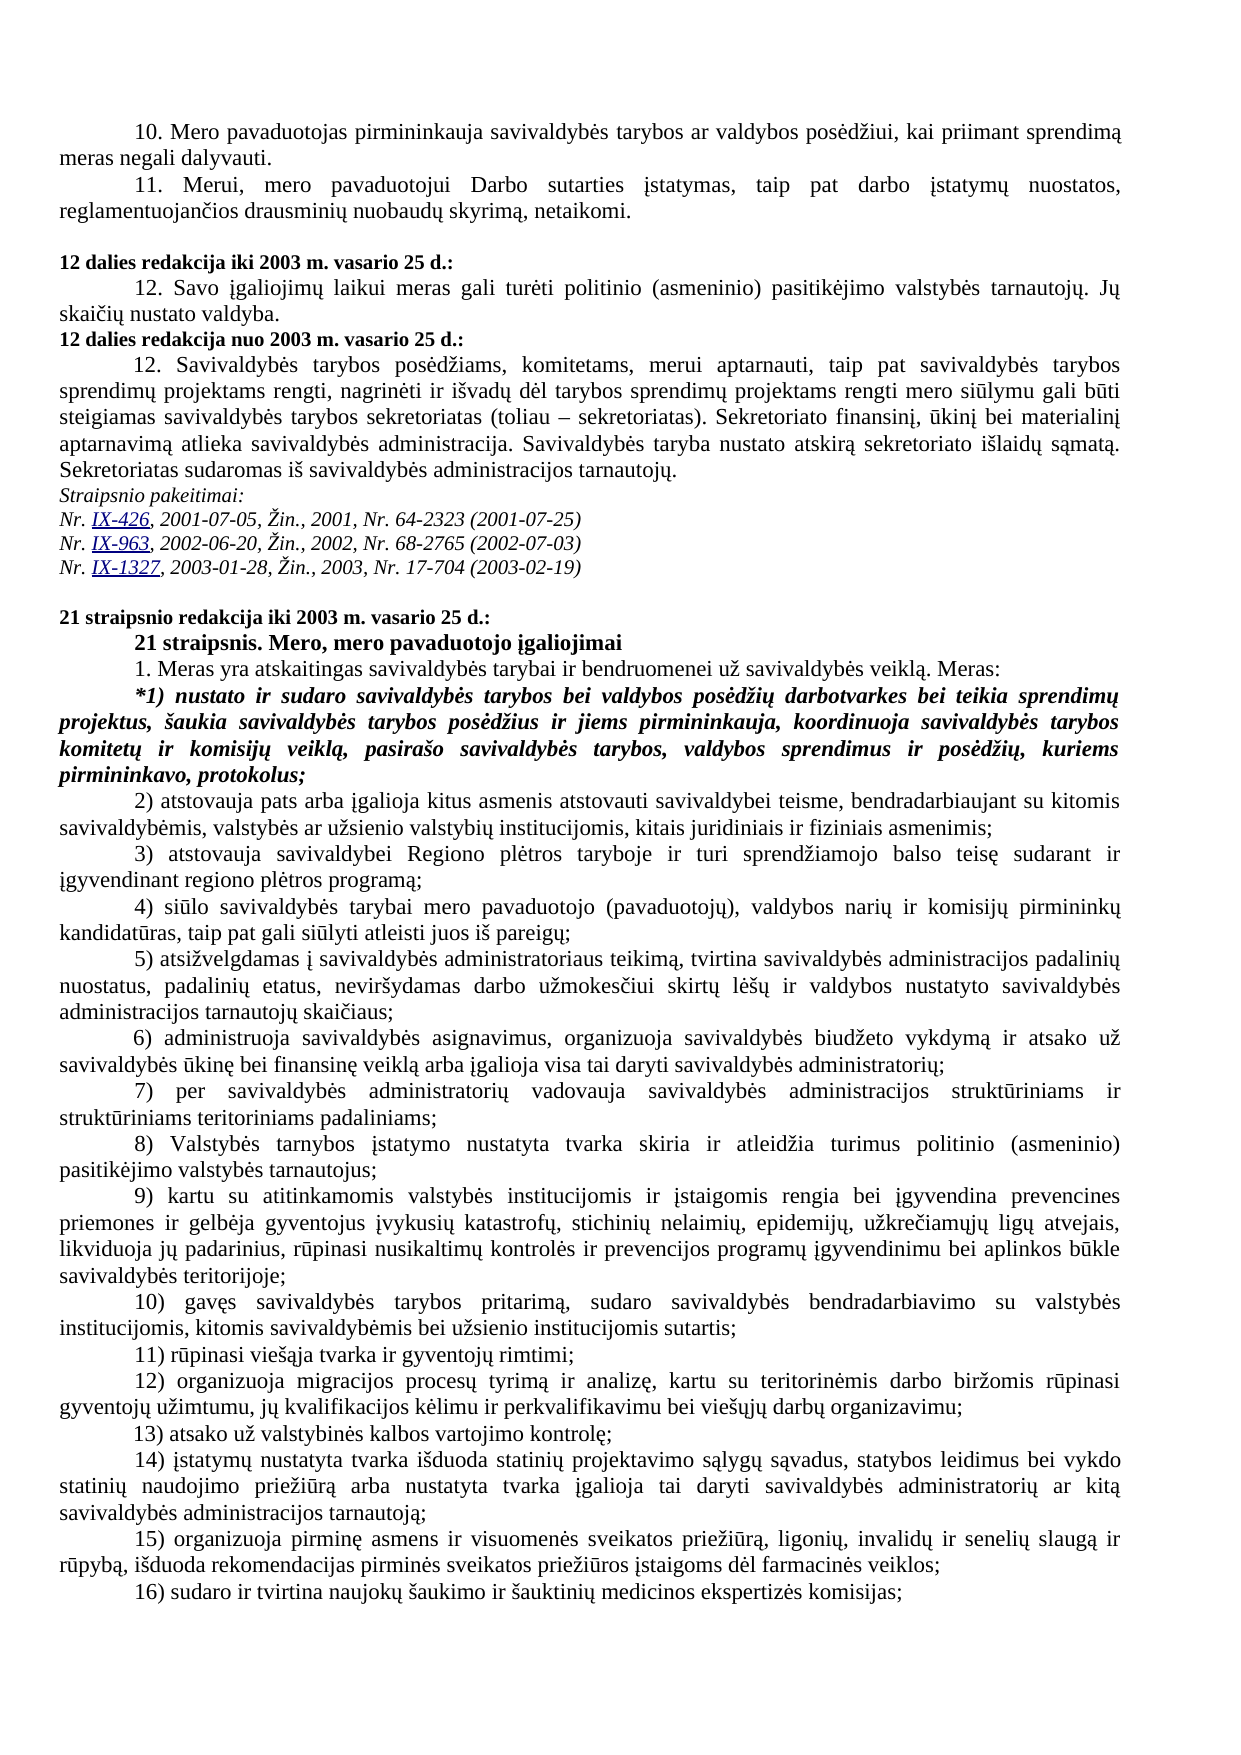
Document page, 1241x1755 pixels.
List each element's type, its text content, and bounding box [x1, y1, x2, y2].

text 12 dalies redakcija iki 2003 m. vasario 25 d.: [59, 250, 1122, 274]
text 13) atsako už valstybinės kalbos vartojimo kontrolę; [59, 1420, 1122, 1446]
text 11. Merui, mero pavaduotojui Darbo sutarties įstatymas, taip pat darbo įstatymų nuostatos, reglamentuojančios drausminių nuobaudų skyrimą, netaikomi. [59, 171, 1122, 223]
text 16) sudaro ir tvirtina naujokų šaukimo ir šauktinių medicinos ekspertizės komisijas; [59, 1578, 1122, 1604]
text Nr. IX-963, 2002-06-20, Žin., 2002, Nr. 68-2765 (2002-07-03) [59, 531, 1122, 555]
text 21 straipsnis. Mero, mero pavaduotojo įgaliojimai [59, 629, 1122, 656]
text 3) atstovauja savivaldybei Regiono plėtros taryboje ir turi sprendžiamojo balso teisę sudarant ir įgyvendinant regiono plėtros programą; [59, 840, 1122, 893]
text 7) per savivaldybės administratorių vadovauja savivaldybės administracijos struktūriniams ir struktūriniams teritoriniams padaliniams; [59, 1077, 1122, 1130]
text 6) administruoja savivaldybės asignavimus, organizuoja savivaldybės biudžeto vykdymą ir atsako už savivaldybės ūkinę bei finansinę veiklą arba įgalioja visa tai daryti savivaldybės administratorių; [59, 1024, 1122, 1077]
text 10) gavęs savivaldybės tarybos pritarimą, sudaro savivaldybės bendradarbiavimo su valstybės institucijomis, kitomis savivaldybėmis bei užsienio institucijomis sutartis; [59, 1288, 1122, 1341]
text 12 dalies redakcija nuo 2003 m. vasario 25 d.: [59, 327, 1122, 351]
text 12) organizuoja migracijos procesų tyrimą ir analizę, kartu su teritorinėmis darbo biržomis rūpinasi gyventojų užimtumu, jų kvalifikacijos kėlimu ir perkvalifikavimu bei viešųjų darbų organizavimu; [59, 1367, 1122, 1420]
text 8) Valstybės tarnybos įstatymo nustatyta tvarka skiria ir atleidžia turimus politinio (asmeninio) pasitikėjimo valstybės tarnautojus; [59, 1130, 1122, 1183]
text 11) rūpinasi viešąja tvarka ir gyventojų rimtimi; [59, 1341, 1122, 1367]
text 4) siūlo savivaldybės tarybai mero pavaduotojo (pavaduotojų), valdybos narių ir komisijų pirmininkų kandidatūras, taip pat gali siūlyti atleisti juos iš pareigų; [59, 893, 1122, 945]
text Nr. IX-426, 2001-07-05, Žin., 2001, Nr. 64-2323 (2001-07-25) [59, 507, 1122, 531]
text 14) įstatymų nustatyta tvarka išduoda statinių projektavimo sąlygų sąvadus, statybos leidimus bei vykdo statinių naudojimo priežiūrą arba nustatyta tvarka įgalioja tai daryti savivaldybės administratorių ar kitą savivaldybės administracijos tarnautoją; [59, 1446, 1122, 1525]
text 9) kartu su atitinkamomis valstybės institucijomis ir įstaigomis rengia bei įgyvendina prevencines priemones ir gelbėja gyventojus įvykusių katastrofų, stichinių nelaimių, epidemijų, užkrečiamųjų ligų atvejais, likviduoja jų padarinius, rūpinasi nusikaltimų kontrolės ir prevencijos programų įgyvendinimu bei aplinkos būkle savivaldybės teritorijoje; [59, 1183, 1122, 1288]
text 15) organizuoja pirminę asmens ir visuomenės sveikatos priežiūrą, ligonių, invalidų ir senelių slaugą ir rūpybą, išduoda rekomendacijas pirminės sveikatos priežiūros įstaigoms dėl farmacinės veiklos; [59, 1525, 1122, 1578]
text Straipsnio pakeitimai: [59, 482, 1122, 507]
text 10. Mero pavaduotojas pirmininkauja savivaldybės tarybos ar valdybos posėdžiui, kai priimant sprendimą meras negali dalyvauti. [59, 118, 1122, 171]
text 1. Meras yra atskaitingas savivaldybės tarybai ir bendruomenei už savivaldybės veiklą. Meras: [59, 656, 1122, 682]
text 2) atstovauja pats arba įgalioja kitus asmenis atstovauti savivaldybei teisme, bendradarbiaujant su kitomis savivaldybėmis, valstybės ar užsienio valstybių institucijomis, kitais juridiniais ir fiziniais asmenimis; [59, 787, 1122, 840]
text 12. Savo įgaliojimų laikui meras gali turėti politinio (asmeninio) pasitikėjimo valstybės tarnautojų. Jų skaičių nustato valdyba. [59, 274, 1122, 327]
text Nr. IX-1327, 2003-01-28, Žin., 2003, Nr. 17-704 (2003-02-19) [59, 555, 1122, 579]
text 5) atsižvelgdamas į savivaldybės administratoriaus teikimą, tvirtina savivaldybės administracijos padalinių nuostatus, padalinių etatus, neviršydamas darbo užmokesčiui skirtų lėšų ir valdybos nustatyto savivaldybės administracijos tarnautojų skaičiaus; [59, 945, 1122, 1024]
text 21 straipsnio redakcija iki 2003 m. vasario 25 d.: [59, 605, 1122, 629]
text 12. Savivaldybės tarybos posėdžiams, komitetams, merui aptarnauti, taip pat savivaldybės tarybos sprendimų projektams rengti, nagrinėti ir išvadų dėl tarybos sprendimų projektams rengti mero siūlymu gali būti steigiamas savivaldybės tarybos sekretoriatas (toliau – sekretoriatas). Sekretoriato finansinį, ūkinį bei materialinį aptarnavimą atlieka savivaldybės administracija. Savivaldybės taryba nustato atskirą sekretoriato išlaidų sąmatą. Sekretoriatas sudaromas iš savivaldybės administracijos tarnautojų. [59, 351, 1122, 482]
text *1) nustato ir sudaro savivaldybės tarybos bei valdybos posėdžių darbotvarkes bei teikia sprendimų projektus, šaukia savivaldybės tarybos posėdžius ir jiems pirmininkauja, koordinuoja savivaldybės tarybos komitetų ir komisijų veiklą, pasirašo savivaldybės tarybos, valdybos sprendimus ir posėdžių, kuriems pirmininkavo, protokolus; [59, 682, 1122, 787]
